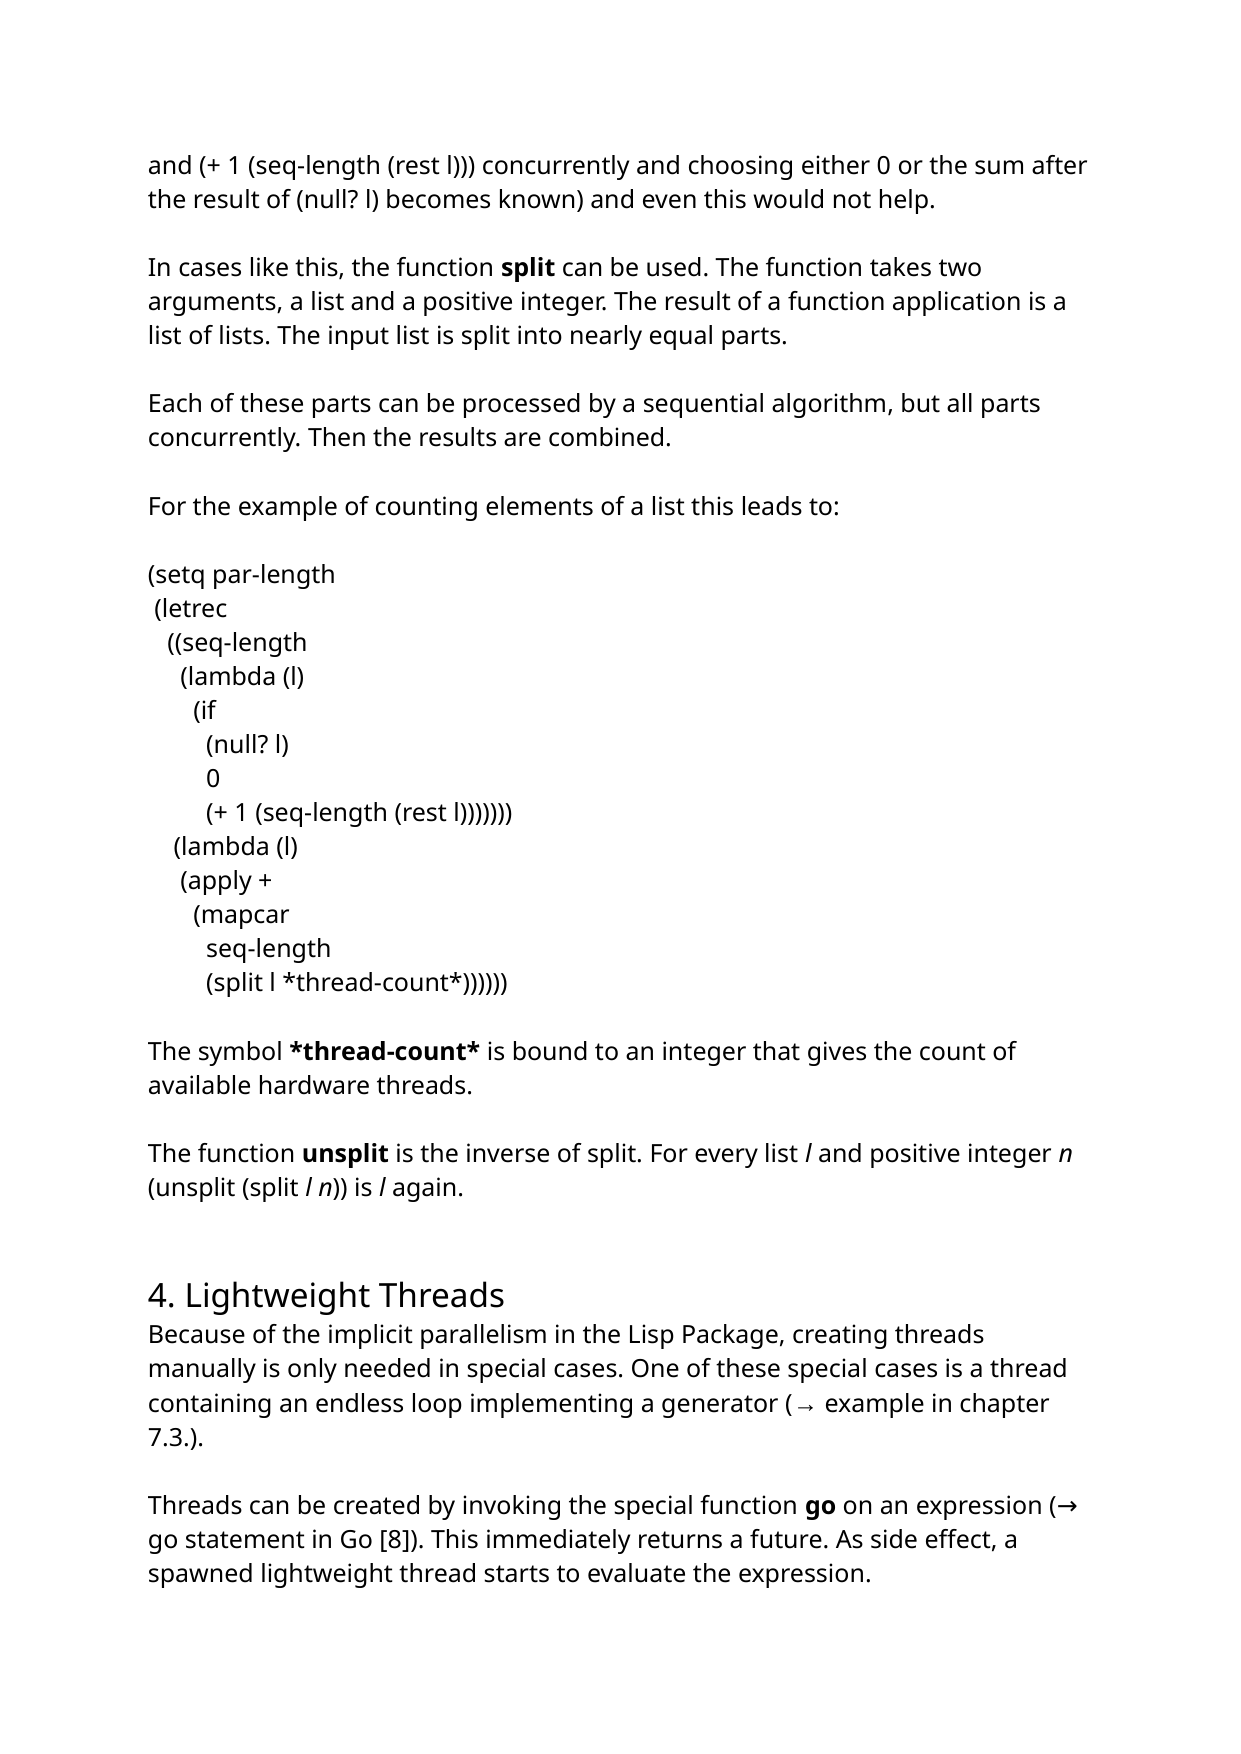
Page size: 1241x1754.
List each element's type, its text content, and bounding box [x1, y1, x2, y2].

text (apply + [148, 863, 1093, 897]
text ((seq-length [148, 624, 1093, 658]
text (if [148, 693, 1093, 727]
text (null? l) [148, 727, 1093, 761]
text 0 [148, 761, 1093, 795]
text (+ 1 (seq-length (rest l))))))) [148, 795, 1093, 829]
text For the example of counting elements of a list this leads to: [148, 488, 1093, 522]
text seq-length [148, 931, 1093, 965]
text Because of the implicit parallelism in the Lisp Package, creating threads manually is only needed in special cases. One of these special cases is a thread containing an endless loop implementing a generator (→ example in chapter 7.3.). [148, 1317, 1093, 1453]
text and (+ 1 (seq-length (rest l))) concurrently and choosing either 0 or the sum after the result of (null? l) becomes known) and even this would not help. [148, 148, 1093, 216]
text The symbol *thread-count* is bound to an integer that gives the count of available hardware threads. [148, 1033, 1093, 1101]
text In cases like this, the function split can be used. The function takes two arguments, a list and a positive integer. The result of a function application is a list of lists. The input list is split into nearly equal parts. [148, 250, 1093, 352]
text (split l *thread-count*)))))) [148, 965, 1093, 999]
text Each of these parts can be processed by a sequential algorithm, but all parts concurrently. Then the results are combined. [148, 386, 1093, 454]
text The function unsplit is the inverse of split. For every list l and positive integer n (unsplit (split l n)) is l again. [148, 1135, 1093, 1203]
text (lambda (l) [148, 829, 1093, 863]
text (letrec [148, 590, 1093, 624]
text (setq par-length [148, 556, 1093, 590]
text (lambda (l) [148, 658, 1093, 693]
text Threads can be created by invoking the special function go on an expression (→ go statement in Go [8]). This immediately returns a future. As side effect, a spawned lightweight thread starts to evaluate the expression. [148, 1487, 1093, 1589]
text (mapcar [148, 897, 1093, 931]
text 4. Lightweight Threads [148, 1272, 1093, 1317]
